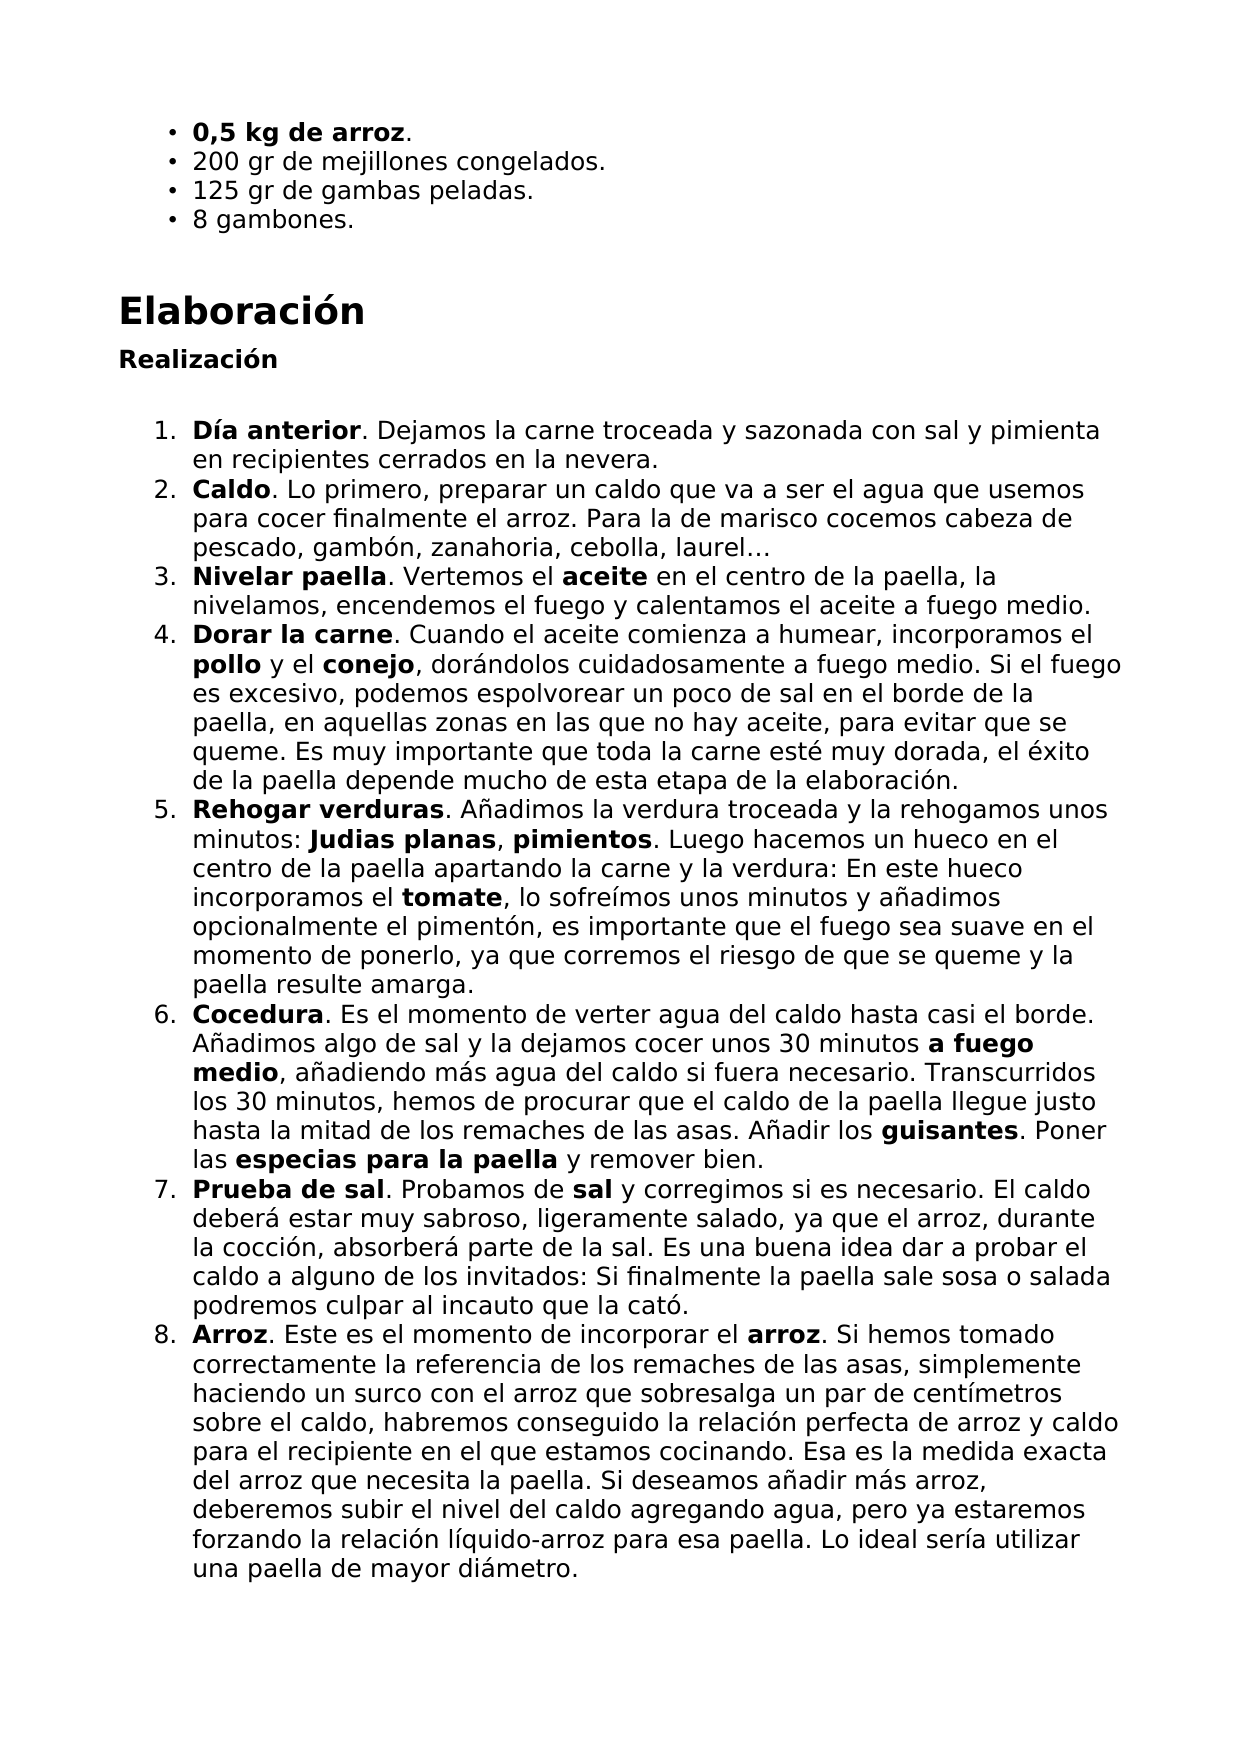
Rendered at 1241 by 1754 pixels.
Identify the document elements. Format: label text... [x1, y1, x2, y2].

list Prueba de sal. Probamos de sal y corregimos si es necesario. El caldo deberá estar muy sabroso, ligeramente salado, ya que el arroz, durante la cocción, absorberá parte de la sal. Es una buena idea dar a probar el caldo a alguno de los invitados: Si finalmente la paella sale sosa o salada podremos culpar al incauto que la cató. [177, 1175, 1122, 1321]
subtitle Elaboración [118, 289, 1122, 333]
list Caldo. Lo primero, preparar un caldo que va a ser el agua que usemos para cocer finalmente el arroz. Para la de marisco cocemos cabeza de pescado, gambón, zanahoria, cebolla, laurel… [177, 475, 1122, 562]
text Realización [118, 345, 1122, 374]
list Arroz. Este es el momento de incorporar el arroz. Si hemos tomado correctamente la referencia de los remaches de las asas, simplemente haciendo un surco con el arroz que sobresalga un par de centímetros sobre el caldo, habremos conseguido la relación perfecta de arroz y caldo para el recipiente en el que estamos cocinando. Esa es la medida exacta del arroz que necesita la paella. Si deseamos añadir más arroz, deberemos subir el nivel del caldo agregando agua, pero ya estaremos forzando la relación líquido-arroz para esa paella. Lo ideal sería utilizar una paella de mayor diámetro. [177, 1321, 1122, 1583]
list Dorar la carne. Cuando el aceite comienza a humear, incorporamos el pollo y el conejo, dorándolos cuidadosamente a fuego medio. Si el fuego es excesivo, podemos espolvorear un poco de sal en el borde de la paella, en aquellas zonas en las que no hay aceite, para evitar que se queme. Es muy importante que toda la carne esté muy dorada, el éxito de la paella depende mucho de esta etapa de la elaboración. [177, 621, 1122, 796]
list Nivelar paella. Vertemos el aceite en el centro de la paella, la nivelamos, encendemos el fuego y calentamos el aceite a fuego medio. [177, 562, 1122, 621]
list Cocedura. Es el momento de verter agua del caldo hasta casi el borde. Añadimos algo de sal y la dejamos cocer unos 30 minutos a fuego medio, añadiendo más agua del caldo si fuera necesario. Transcurridos los 30 minutos, hemos de procurar que el caldo de la paella llegue justo hasta la mitad de los remaches de las asas. Añadir los guisantes. Poner las especias para la paella y remover bien. [177, 1000, 1122, 1175]
list 8 gambones. [177, 206, 1122, 235]
list 125 gr de gambas peladas. [177, 176, 1122, 206]
list 200 gr de mejillones congelados. [177, 147, 1122, 176]
list 0,5 kg de arroz. [177, 118, 1122, 147]
list Rehogar verduras. Añadimos la verdura troceada y la rehogamos unos minutos: Judias planas, pimientos. Luego hacemos un hueco en el centro de la paella apartando la carne y la verdura: En este hueco incorporamos el tomate, lo sofreímos unos minutos y añadimos opcionalmente el pimentón, es importante que el fuego sea suave en el momento de ponerlo, ya que corremos el riesgo de que se queme y la paella resulte amarga. [177, 796, 1122, 1000]
list Día anterior. Dejamos la carne troceada y sazonada con sal y pimienta en recipientes cerrados en la nevera. [177, 417, 1122, 475]
